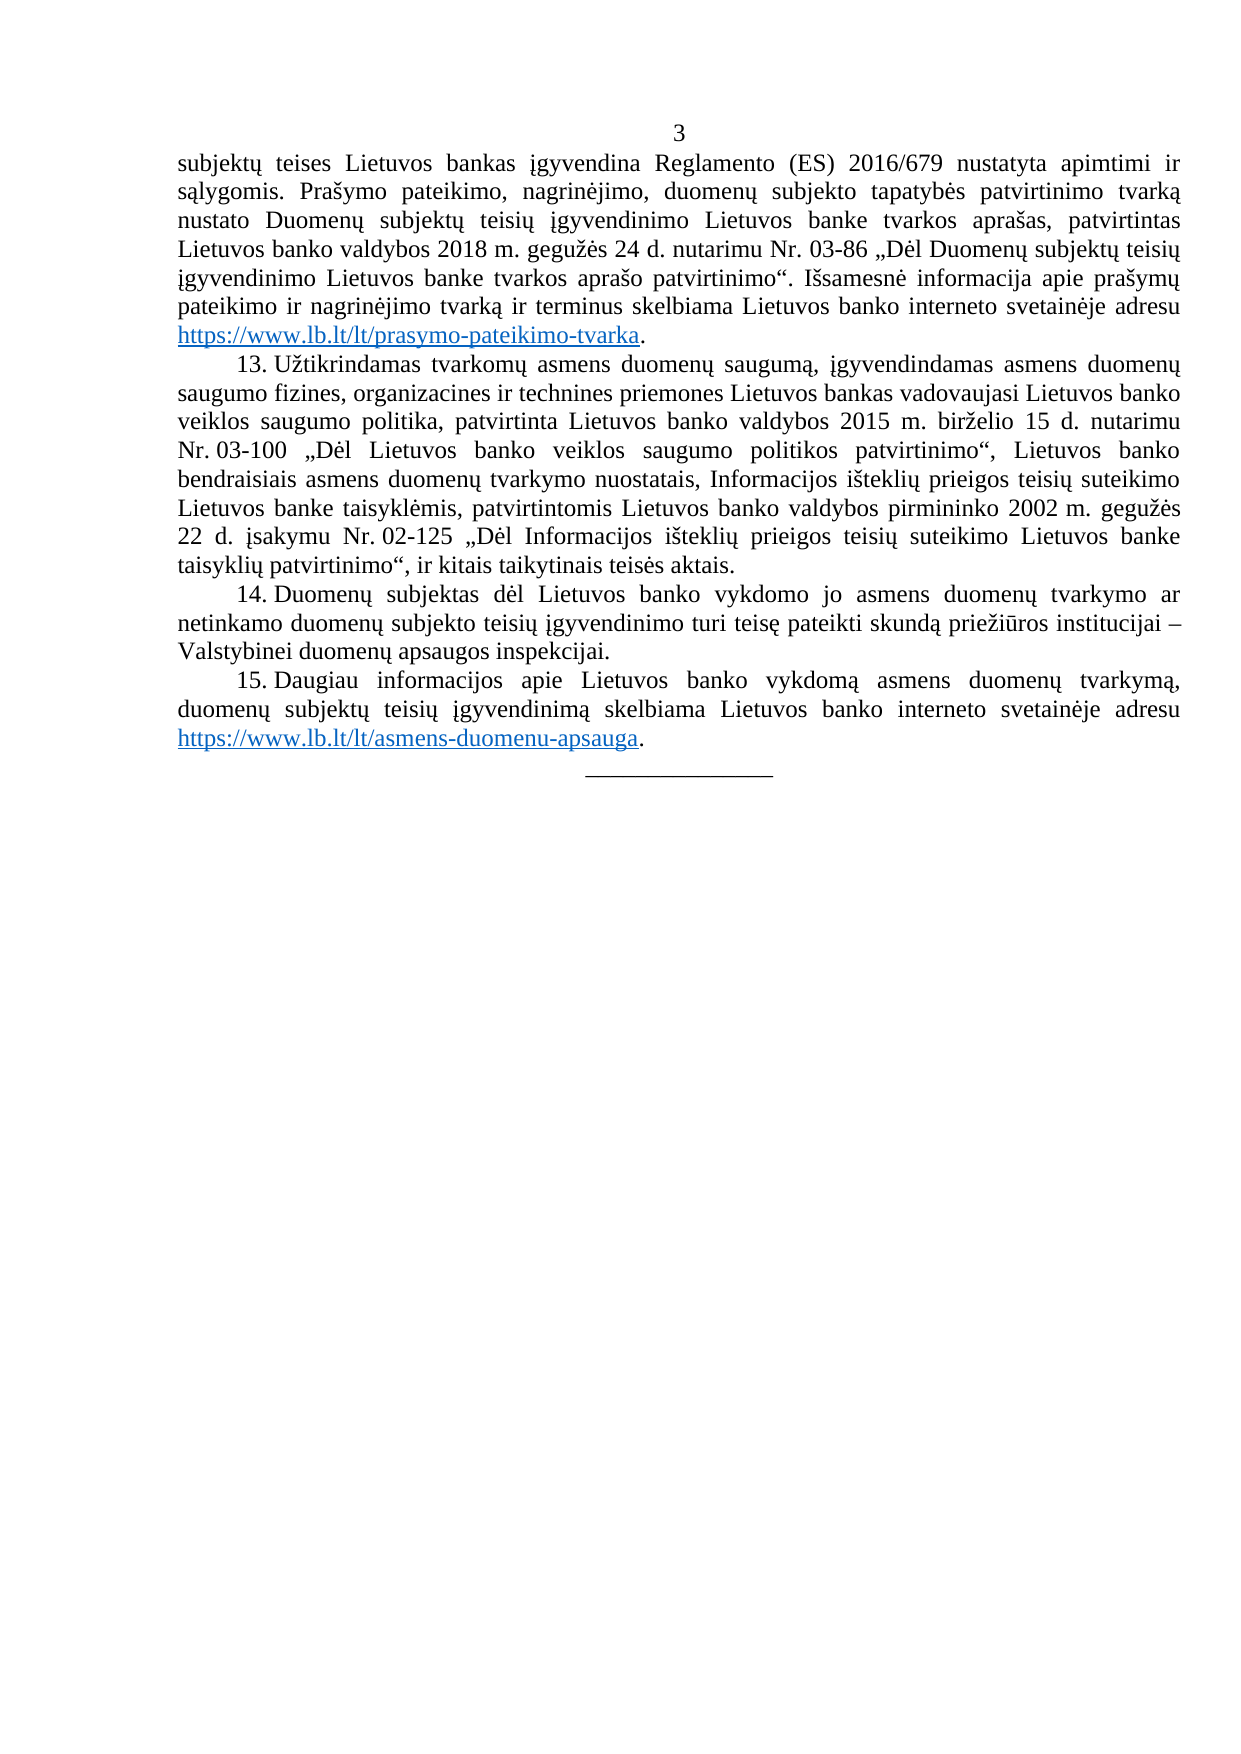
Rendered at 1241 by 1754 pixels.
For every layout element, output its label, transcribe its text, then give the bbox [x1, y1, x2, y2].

text 15. Daugiau informacijos apie Lietuvos banko vykdomą asmens duomenų tvarkymą, duomenų subjektų teisių įgyvendinimą skelbiama Lietuvos banko interneto svetainėje adresu https://www.lb.lt/lt/asmens-duomenu-apsauga. [177, 665, 1181, 751]
text 14. Duomenų subjektas dėl Lietuvos banko vykdomo jo asmens duomenų tvarkymo ar netinkamo duomenų subjekto teisių įgyvendinimo turi teisę pateikti skundą priežiūros institucijai – Valstybinei duomenų apsaugos inspekcijai. [177, 579, 1181, 665]
text subjektų teises Lietuvos bankas įgyvendina Reglamento (ES) 2016/679 nustatyta apimtimi ir sąlygomis. Prašymo pateikimo, nagrinėjimo, duomenų subjekto tapatybės patvirtinimo tvarką nustato Duomenų subjektų teisių įgyvendinimo Lietuvos banke tvarkos aprašas, patvirtintas Lietuvos banko valdybos 2018 m. gegužės 24 d. nutarimu Nr. 03-86 „Dėl Duomenų subjektų teisių įgyvendinimo Lietuvos banke tvarkos aprašo patvirtinimo“. Išsamesnė informacija apie prašymų pateikimo ir nagrinėjimo tvarką ir terminus skelbiama Lietuvos banko interneto svetainėje adresu https://www.lb.lt/lt/prasymo-pateikimo-tvarka. [177, 148, 1181, 349]
text 13. Užtikrindamas tvarkomų asmens duomenų saugumą, įgyvendindamas asmens duomenų saugumo fizines, organizacines ir technines priemones Lietuvos bankas vadovaujasi Lietuvos banko veiklos saugumo politika, patvirtinta Lietuvos banko valdybos 2015 m. birželio 15 d. nutarimu Nr. 03-100 „Dėl Lietuvos banko veiklos saugumo politikos patvirtinimo“, Lietuvos banko bendraisiais asmens duomenų tvarkymo nuostatais, Informacijos išteklių prieigos teisių suteikimo Lietuvos banke taisyklėmis, patvirtintomis Lietuvos banko valdybos pirmininko 2002 m. gegužės 22 d. įsakymu Nr. 02-125 „Dėl Informacijos išteklių prieigos teisių suteikimo Lietuvos banke taisyklių patvirtinimo“, ir kitais taikytinais teisės aktais. [177, 349, 1181, 579]
text _______________ [177, 751, 1181, 780]
